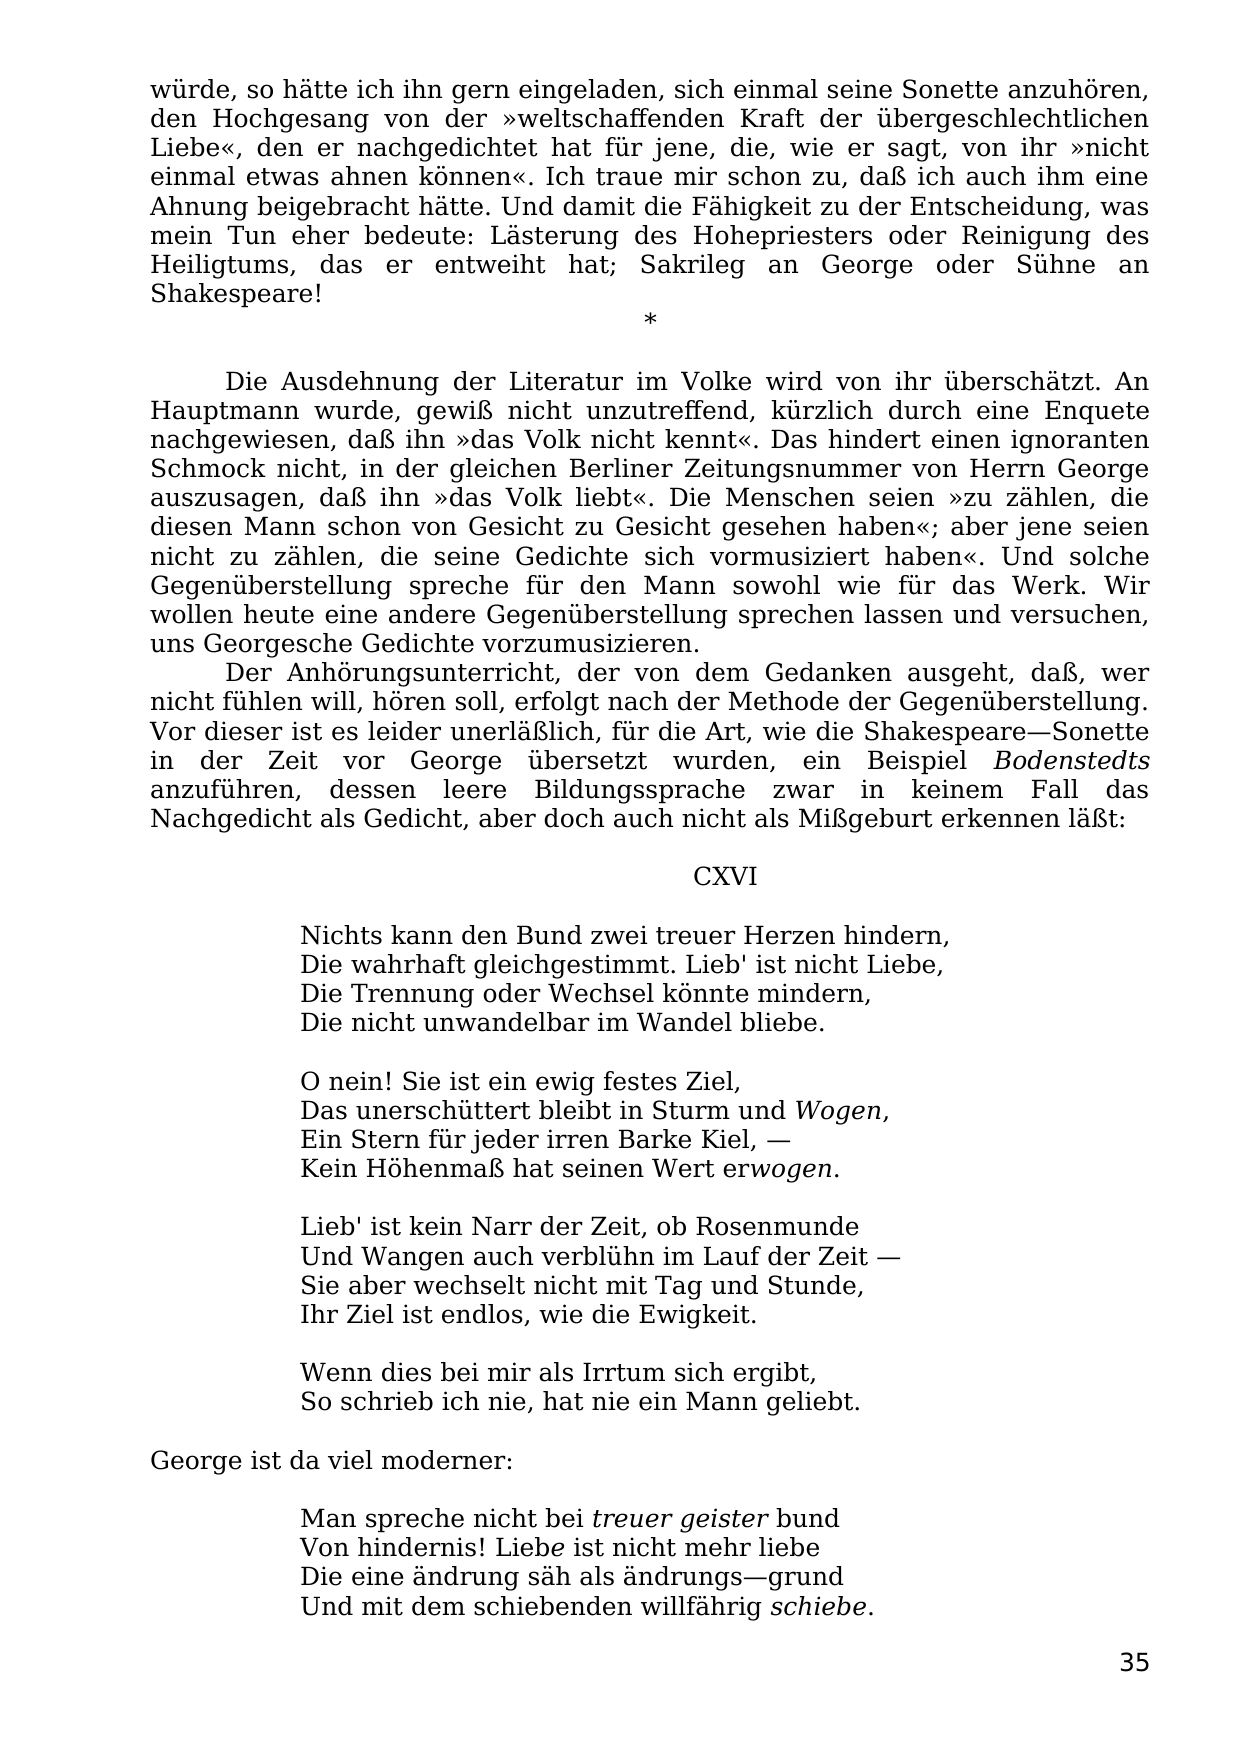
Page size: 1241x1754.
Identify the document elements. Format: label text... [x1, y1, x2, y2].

text Von hindernis! Liebe ist nicht mehr liebe [300, 1533, 1151, 1562]
text Nichts kann den Bund zwei treuer Herzen hindern, [300, 921, 1151, 950]
text Die eine ändrung säh als ändrungs—grund [300, 1562, 1151, 1592]
text * [150, 308, 1151, 337]
text Und mit dem schiebenden willfährig schiebe. [300, 1592, 1151, 1621]
text Wenn dies bei mir als Irrtum sich ergibt, [300, 1358, 1151, 1387]
text Man spreche nicht bei treuer geister bund [300, 1504, 1151, 1533]
text O nein! Sie ist ein ewig festes Ziel, [300, 1067, 1151, 1096]
text So schrieb ich nie, hat nie ein Mann geliebt. [300, 1387, 1151, 1417]
text Kein Höhenmaß hat seinen Wert erwogen. [300, 1154, 1151, 1183]
text Ihr Ziel ist endlos, wie die Ewigkeit. [300, 1300, 1151, 1329]
text würde, so hätte ich ihn gern eingeladen, sich einmal seine Sonette anzuhören, den Hochgesang von der »weltschaffenden Kraft der übergeschlechtlichen Liebe«, den er nachgedichtet hat für jene, die, wie er sagt, von ihr »nicht einmal etwas ahnen können«. Ich traue mir schon zu, daß ich auch ihm eine Ahnung beigebracht hätte. Und damit die Fähigkeit zu der Entscheidung, was mein Tun eher bedeute: Lästerung des Hohepriesters oder Reinigung des Heiligtums, das er entweiht hat; Sakrileg an George oder Sühne an Shakespeare! [150, 75, 1151, 308]
text Die nicht unwandelbar im Wandel bliebe. [300, 1008, 1151, 1037]
text Sie aber wechselt nicht mit Tag und Stunde, [300, 1271, 1151, 1300]
text Das unerschüttert bleibt in Sturm und Wogen, [300, 1096, 1151, 1125]
text Die Ausdehnung der Literatur im Volke wird von ihr überschätzt. An Hauptmann wurde, gewiß nicht unzutreffend, kürzlich durch eine Enquete nachgewiesen, daß ihn »das Volk nicht kennt«. Das hindert einen ignoranten Schmock nicht, in der gleichen Berliner Zeitungsnummer von Herrn George auszusagen, daß ihn »das Volk liebt«. Die Menschen seien »zu zählen, die diesen Mann schon von Gesicht zu Gesicht gesehen haben«; aber jene seien nicht zu zählen, die seine Gedichte sich vormusiziert haben«. Und solche Gegenüberstellung spreche für den Mann sowohl wie für das Werk. Wir wollen heute eine andere Gegenüberstellung sprechen lassen und versuchen, uns Georgesche Gedichte vorzumusizieren. [150, 367, 1151, 658]
text Und Wangen auch verblühn im Lauf der Zeit — [300, 1242, 1151, 1271]
text Lieb' ist kein Narr der Zeit, ob Rosenmunde [300, 1212, 1151, 1242]
text Die Trennung oder Wechsel könnte mindern, [300, 979, 1151, 1008]
text CXVI [300, 862, 1151, 892]
text George ist da viel moderner: [150, 1446, 1151, 1475]
text Ein Stern für jeder irren Barke Kiel, — [300, 1125, 1151, 1154]
text Die wahrhaft gleichgestimmt. Lieb' ist nicht Liebe, [300, 950, 1151, 979]
text Der Anhörungsunterricht, der von dem Gedanken ausgeht, daß, wer nicht fühlen will, hören soll, erfolgt nach der Methode der Gegenüberstellung. Vor dieser ist es leider unerläßlich, für die Art, wie die Shakespeare—Sonette in der Zeit vor George übersetzt wurden, ein Beispiel Bodenstedts anzuführen, dessen leere Bildungssprache zwar in keinem Fall das Nachgedicht als Gedicht, aber doch auch nicht als Mißgeburt erkennen läßt: [150, 658, 1151, 833]
